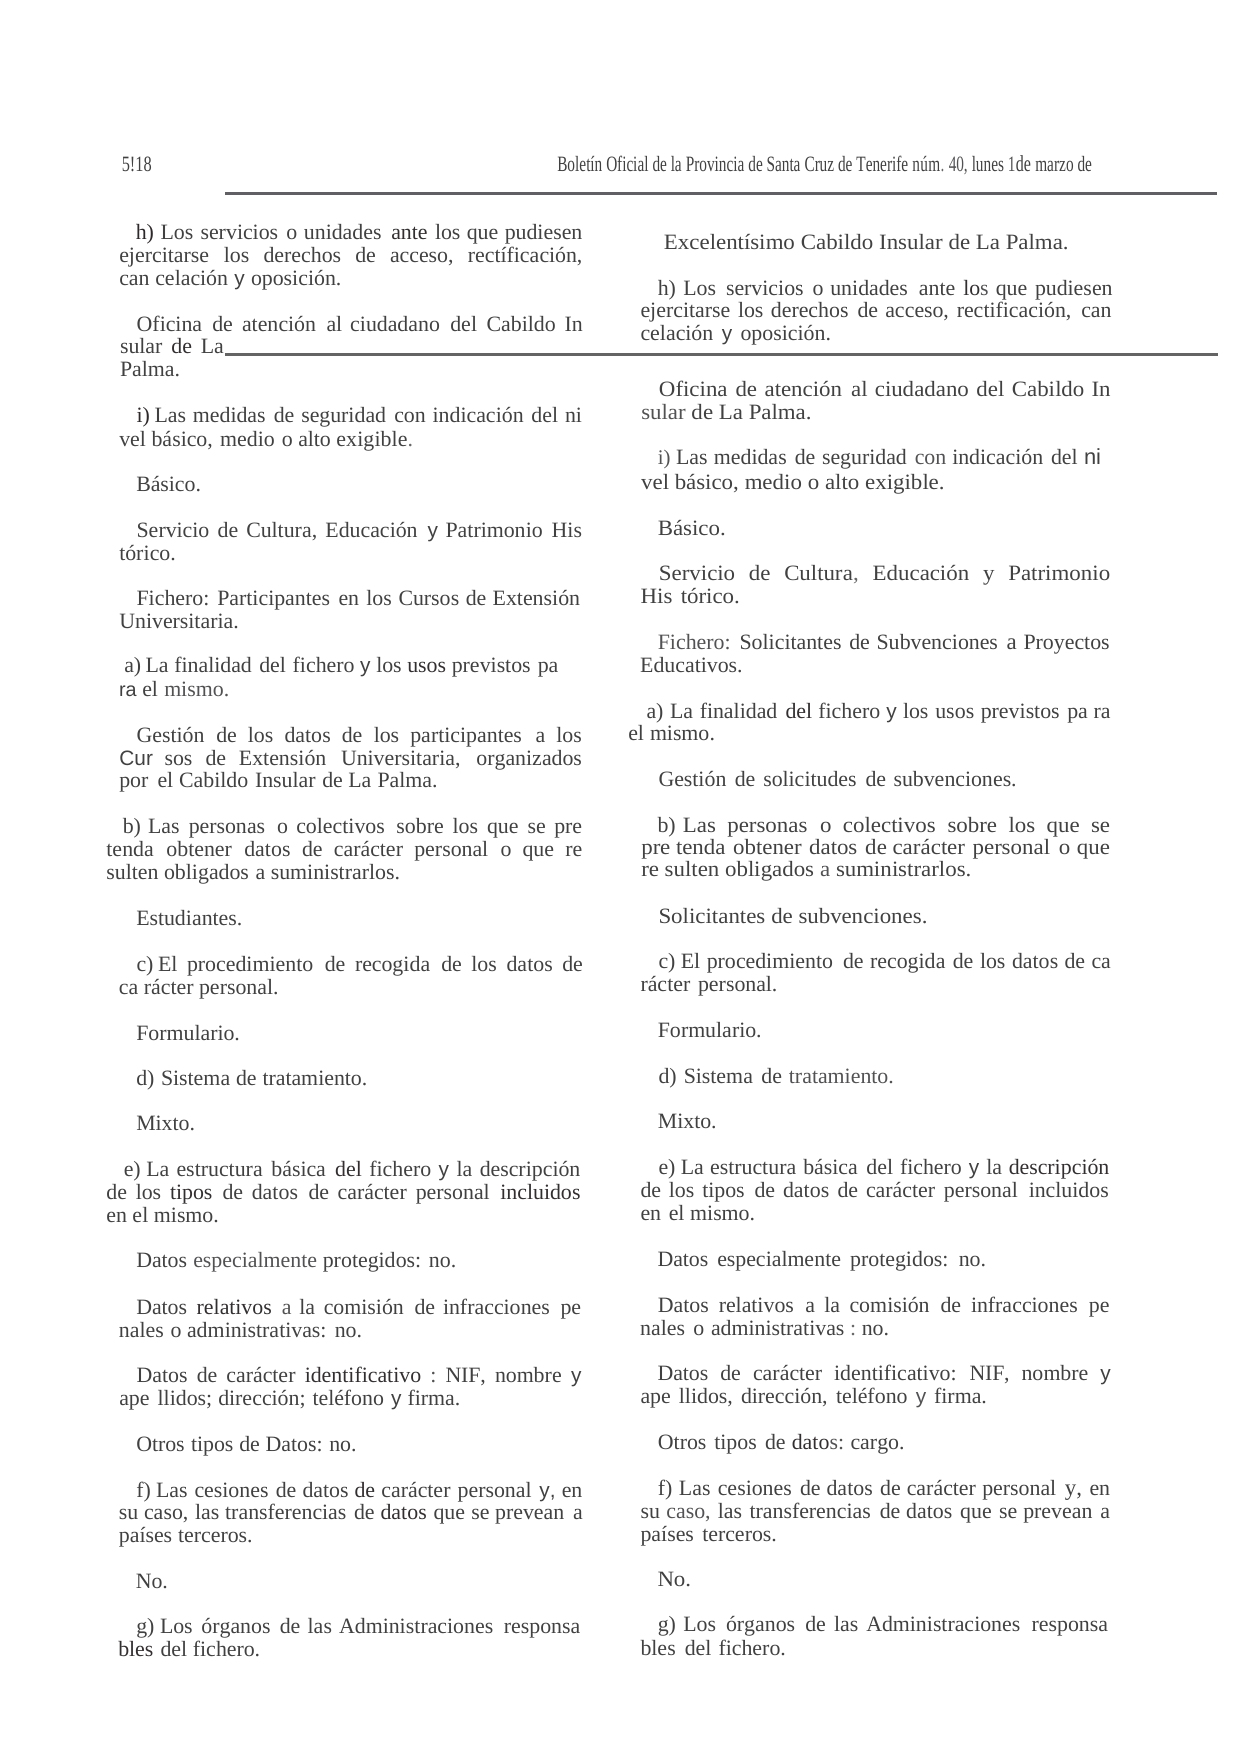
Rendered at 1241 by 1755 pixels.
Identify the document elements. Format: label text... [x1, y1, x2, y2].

list Sistema de tratamiento. Mixto. [658, 1063, 896, 1133]
text Datos de carácter identificativo : NIF, nombre y ape­ llidos; dirección; teléfono y firma. [119, 1364, 581, 1410]
list La finalidad del fichero y los usos previstos pa­ ra el mismo. [628, 700, 1110, 745]
list Los servicios o unidades ante los que pudiesen ejercitarse los derechos de acceso, rectificación, can­ celación y oposición. [640, 277, 1112, 345]
text No. [657, 1566, 1126, 1591]
text Datos especialmente protegidos: no. [657, 1246, 1126, 1271]
text Formulario. [136, 1019, 583, 1045]
list Las personas o colectivos sobre los que se pre­ tenda obtener datos de carácter personal o que re­ sulten obligados a suministrarlos. [641, 814, 1110, 882]
text Datos de carácter identificativo: NIF, nombre y ape­ llidos, dirección, teléfono y firma. [640, 1362, 1111, 1408]
list Las medidas de seguridad con indicación del ni­ vel básico, medio o alto exigible. [119, 404, 582, 451]
text Servicio de Cultura, Educación y Patrimonio His­ tórico. [640, 562, 1110, 608]
list Los servicios o unidades ante los que pudiesen ejercitarse los derechos de acceso, rectíficación, can­ celación y oposición. [119, 221, 583, 290]
list El procedimiento de recogida de los datos de ca­ rácter personal. [640, 951, 1111, 996]
text Fichero: Solicitantes de Subvenciones a Proyectos Educativos. [640, 631, 1109, 677]
text No. [136, 1568, 583, 1593]
list Las personas o colectivos sobre los que se pre­ tenda obtener datos de carácter personal o que re­ sulten obligados a suministrarlos. [106, 815, 582, 884]
text ra el mismo. [106, 677, 242, 701]
text Gestión de solicitudes de subvenciones. [658, 766, 1126, 792]
text Servicio de Cultura, Educación y Patrimonio His­ tórico. [119, 519, 582, 564]
list La finalidad del fichero y los usos previstos pa­ [106, 653, 583, 677]
list El procedimiento de recogida de los datos de ca­ rácter personal. [119, 952, 583, 999]
text Oficina de atención al ciudadano del Cabildo In­ sular de La Palma. [641, 378, 1111, 424]
text vel básico, medio o alto exigible. Básico. [641, 469, 1006, 540]
list Los órganos de las Administraciones responsa­ bles del fichero. [640, 1613, 1108, 1660]
text i) Las medidas de seguridad con indicación del ni­ [658, 445, 1126, 469]
text Datos especialmente protegidos: no. [136, 1247, 583, 1272]
text Datos relativos a la comisión de infracciones pe­ nales o administrativas: no. [119, 1296, 581, 1342]
text Gestión de los datos de los participantes a los Cur­ sos de Extensión Universitaria, organizados por el Cabildo Insular de La Palma. [119, 724, 582, 793]
text Datos relativos a la comisión de infracciones pe­ nales o administrativas : no. [640, 1293, 1109, 1340]
list La estructura básica del fichero y la descripción de los tipos de datos de carácter personal incluidos en el mismo. [106, 1158, 581, 1227]
list Las cesiones de datos de carácter personal y, en su caso, las transferencias de datos que se prevean a países terceros. [640, 1477, 1111, 1546]
text Otros tipos de Datos: no. [136, 1431, 583, 1456]
list Sistema de tratamiento. Mixto. [136, 1065, 369, 1135]
text Solicitantes de subvenciones. [658, 903, 1126, 928]
text Estudiantes. [136, 905, 583, 930]
text Excelentísimo Cabildo Insular de La Palma. [664, 229, 1126, 254]
text Básico. [136, 471, 583, 496]
text Oficina de atención al ciudadano del Cabildo In­ sular de La Palma. [120, 313, 582, 381]
text Formulario. [658, 1017, 1126, 1043]
list La estructura básica del fichero y la descripción de los tipos de datos de carácter personal incluidos en el mismo. [640, 1156, 1109, 1225]
list Los órganos de las Administraciones responsa­ bles del fichero. [118, 1615, 581, 1661]
text Otros tipos de datos: cargo. [658, 1429, 1126, 1454]
list Las cesiones de datos de carácter personal y, en su caso, las transferencias de datos que se prevean a países terceros. [119, 1479, 583, 1547]
text Fichero: Participantes en los Cursos de Extensión Universitaria. [119, 587, 580, 634]
